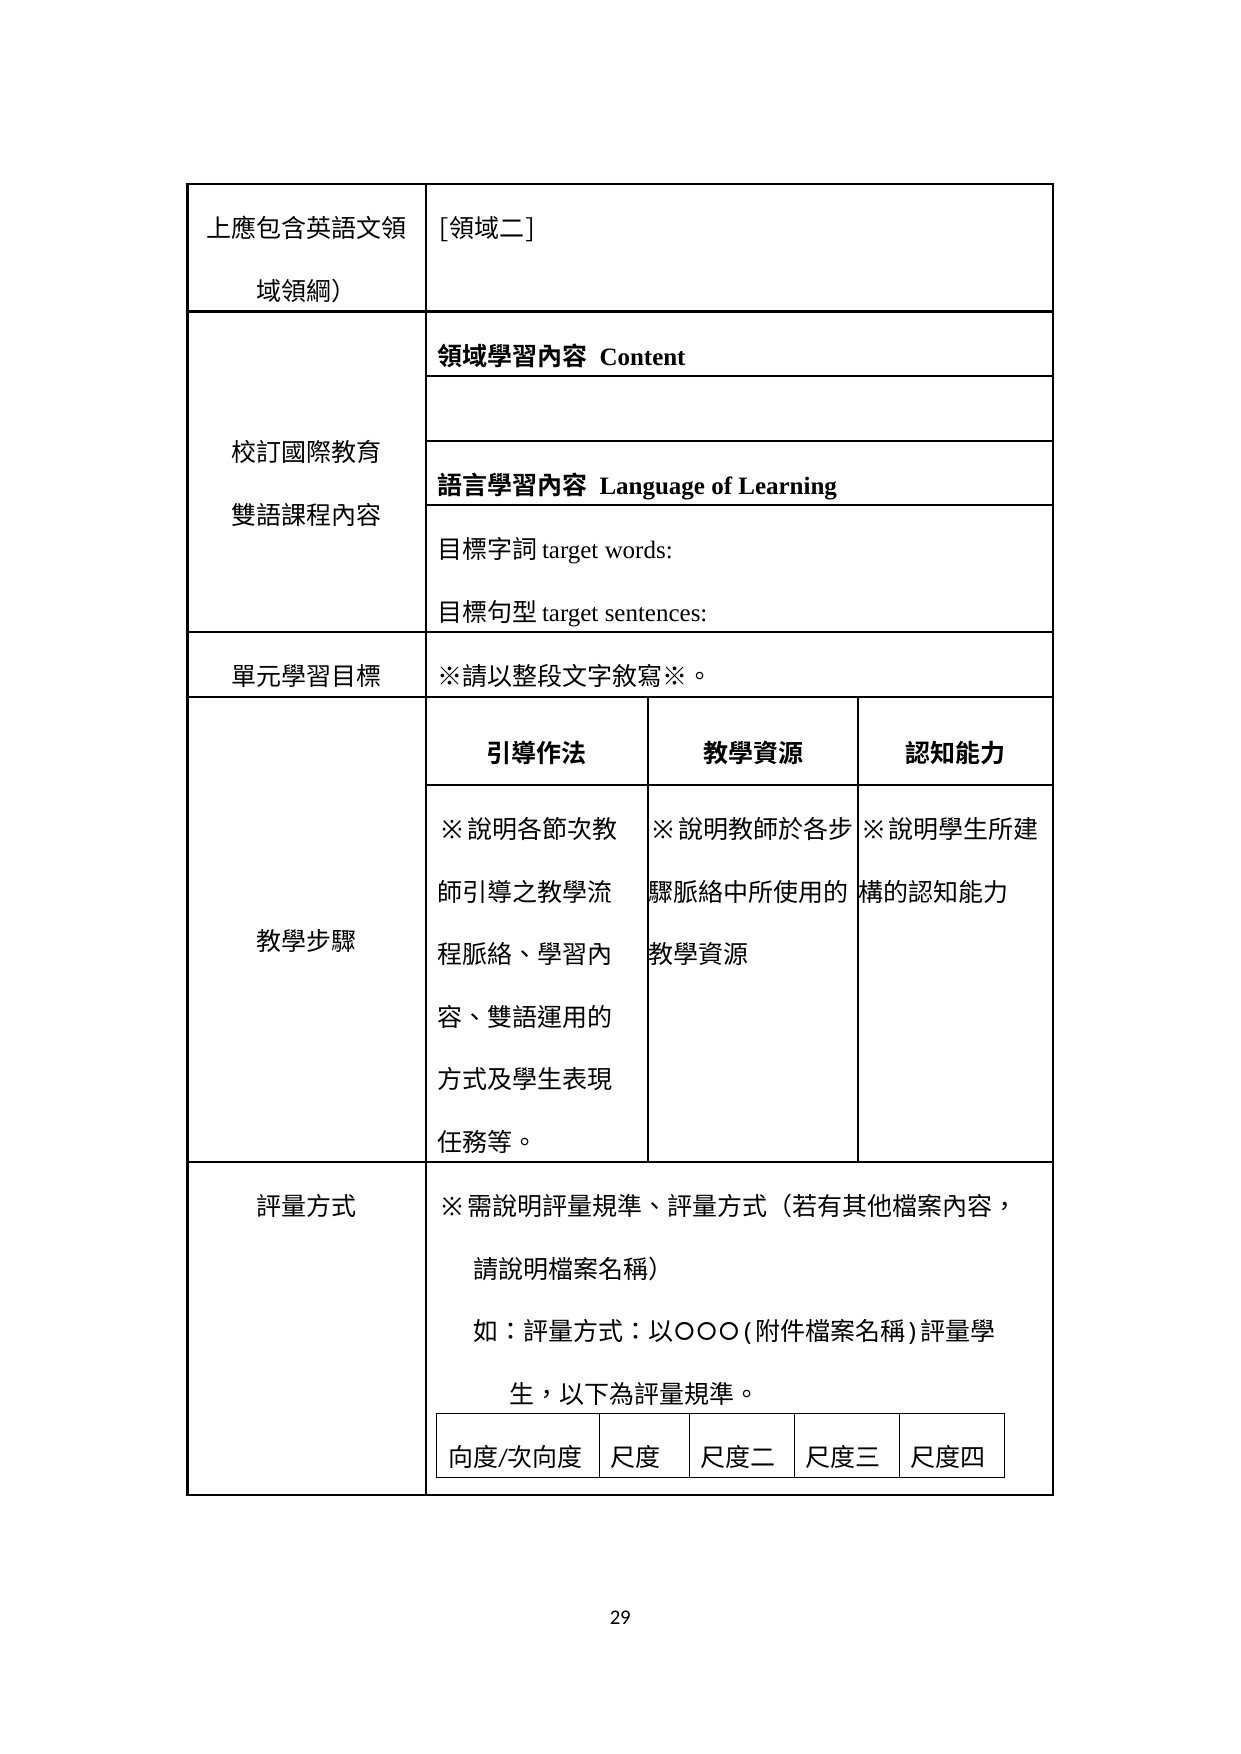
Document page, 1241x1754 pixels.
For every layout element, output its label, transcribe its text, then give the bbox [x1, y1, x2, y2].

table_header 尺度 [600, 1414, 689, 1477]
table_cell 教學資源 [649, 698, 857, 784]
table_cell 認知能力 [859, 698, 1052, 784]
table_cell ※說明學生所建構的認知能力 [859, 786, 1052, 1161]
table_cell 評量方式 [189, 1163, 425, 1494]
table_cell 領域學習內容 Content [427, 313, 1052, 375]
table_cell 語言學習內容 Language of Learning [427, 442, 1052, 504]
table_cell 校訂國際教育 雙語課程內容 [189, 313, 425, 631]
table_cell 教學步驟 [189, 698, 425, 1161]
table_header 向度/次向度 [437, 1414, 599, 1477]
table_header 尺度三 [795, 1414, 899, 1477]
table_cell [427, 377, 1052, 439]
table_cell ※請以整段文字敘寫※。 [427, 633, 1052, 696]
table_cell 目標字詞target words: 目標句型target sentences: [427, 506, 1052, 631]
table_cell ※說明教師於各步驟脈絡中所使用的教學資源 [649, 786, 857, 1161]
table_header 尺度二 [690, 1414, 794, 1477]
table_cell 引導作法 [427, 698, 647, 784]
table_cell 上應包含英語文領域領綱） [189, 185, 425, 310]
table_cell 單元學習目標 [189, 633, 425, 696]
table_cell [領域二] [427, 185, 1052, 310]
table_cell ※說明各節次教師引導之教學流程脈絡、學習內容、雙語運用的方式及學生表現任務等。 [427, 786, 647, 1161]
table_cell ※需說明評量規準、評量方式（若有其他檔案內容，請說明檔案名稱） 如：評量方式：以(附件檔案名稱)評量學生，以下為評量規準。 [427, 1163, 1052, 1494]
table_header 尺度四 [900, 1414, 1004, 1477]
